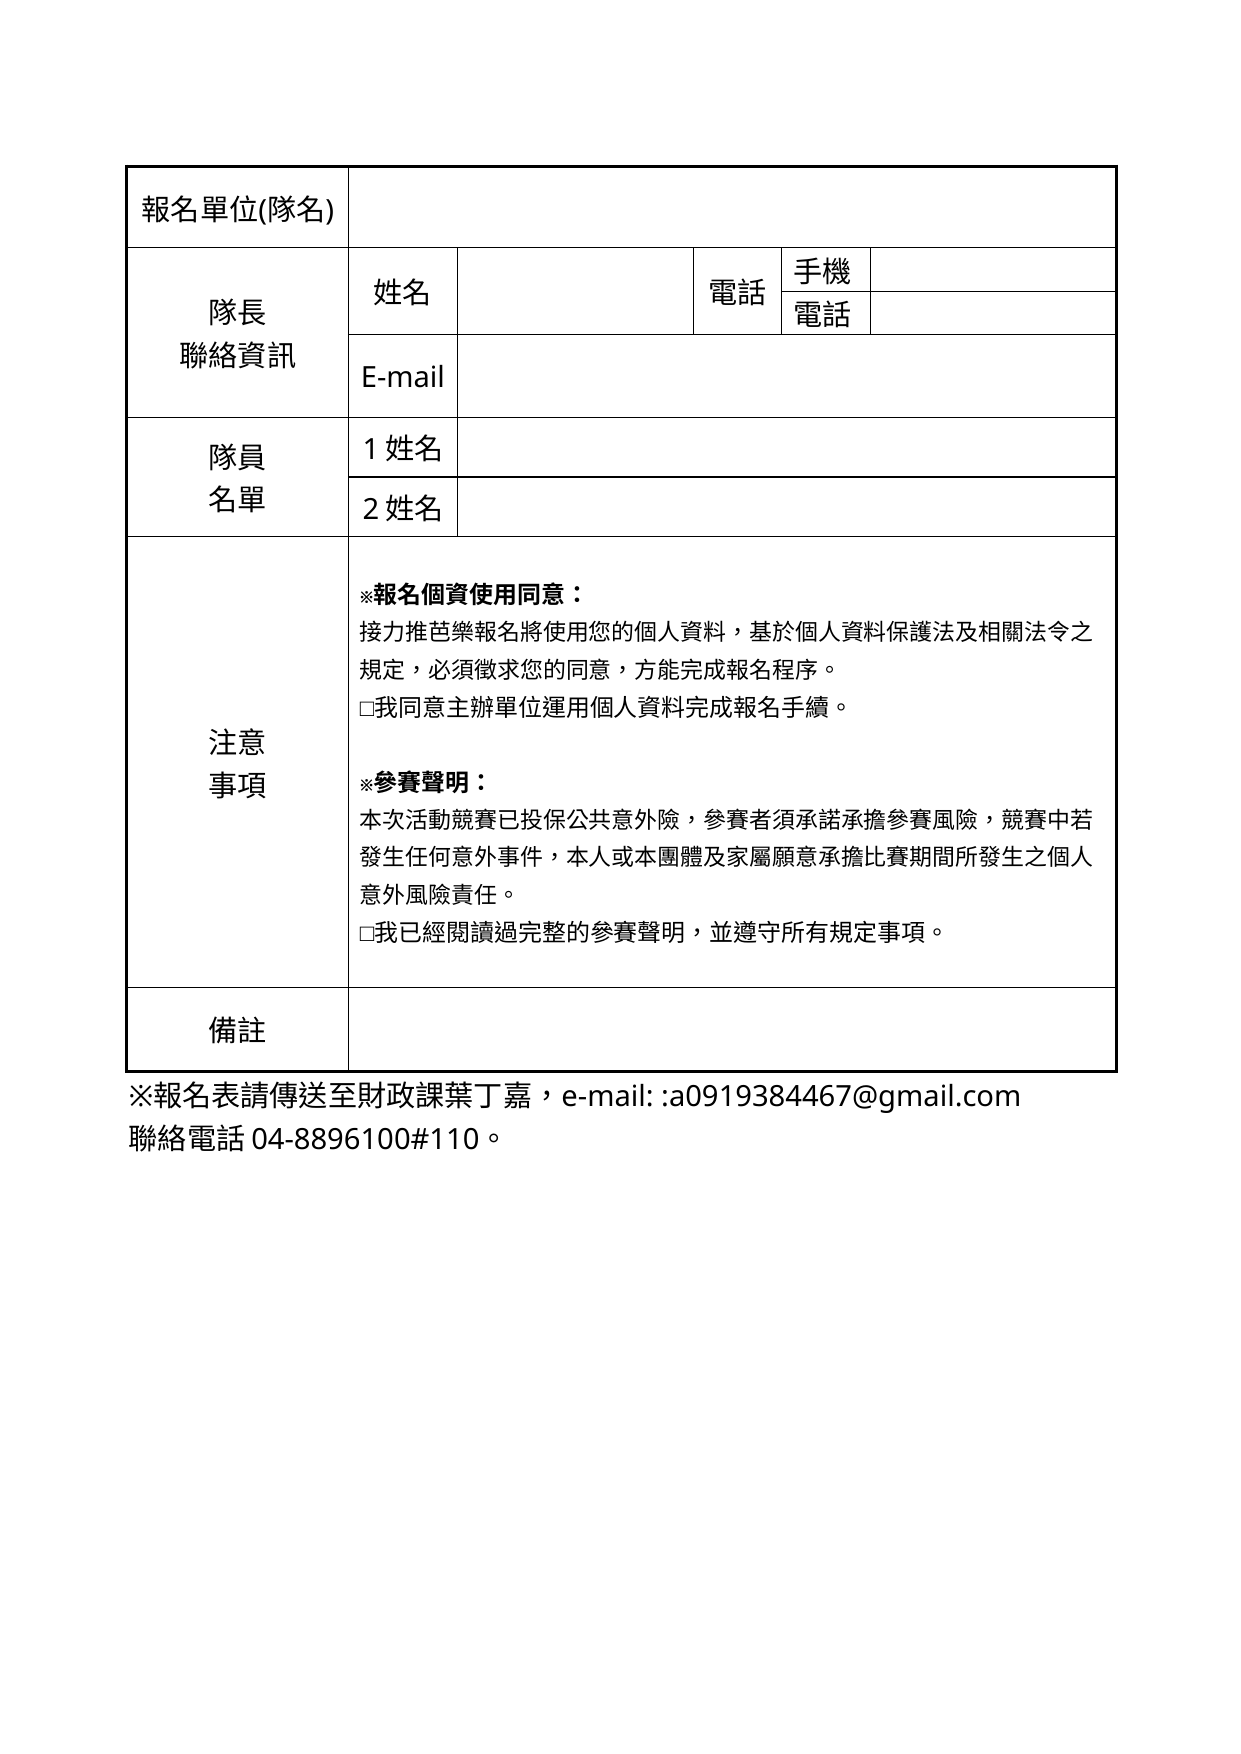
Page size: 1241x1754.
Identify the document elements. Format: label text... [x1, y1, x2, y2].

table_cell 電話 [694, 248, 781, 334]
table_cell 隊長 聯絡資訊 [128, 248, 348, 417]
table_cell [871, 248, 1115, 291]
table_header [349, 168, 1115, 247]
table_cell 2姓名 [349, 478, 457, 536]
table_cell [458, 478, 1115, 536]
table_cell [871, 292, 1115, 334]
table_cell 電話 [782, 292, 870, 334]
table_cell 手機 [782, 248, 870, 291]
table_cell [458, 418, 1115, 476]
text ※報名表請傳送至財政課葉丁嘉，e-mail: :a0919384467@gmail.com [128, 1073, 1118, 1115]
table_cell 備註 [128, 988, 348, 1070]
table_cell E-mail [349, 335, 457, 417]
table_cell 注意 事項 [128, 537, 348, 987]
table_cell ※報名個資使用同意： 接力推芭樂報名將使用您的個人資料，基於個人資料保護法及相關法令之規定，必須徵求您的同意，方能完成報名程序。 □我同意主辦單位運用個人資料完成報名手續。 ※參賽聲明： 本次活動競賽已投保公共意外險，參賽者須承諾承擔參賽風險，競賽中若發生任何意外事件，本人或本團體及家屬願意承擔比賽期間所發生之個人意外風險責任。 □我已經閱讀過完整的參賽聲明，並遵守所有規定事項。 [349, 537, 1115, 987]
table_cell 姓名 [349, 248, 457, 334]
table_cell [458, 248, 693, 334]
text 聯絡電話04-8896100#110。 [128, 1115, 1118, 1158]
table_cell 1姓名 [349, 418, 457, 476]
table_cell 隊員 名單 [128, 418, 348, 536]
table_header 報名單位(隊名) [128, 168, 348, 247]
table_cell [349, 988, 1115, 1070]
table_cell [458, 335, 1115, 417]
